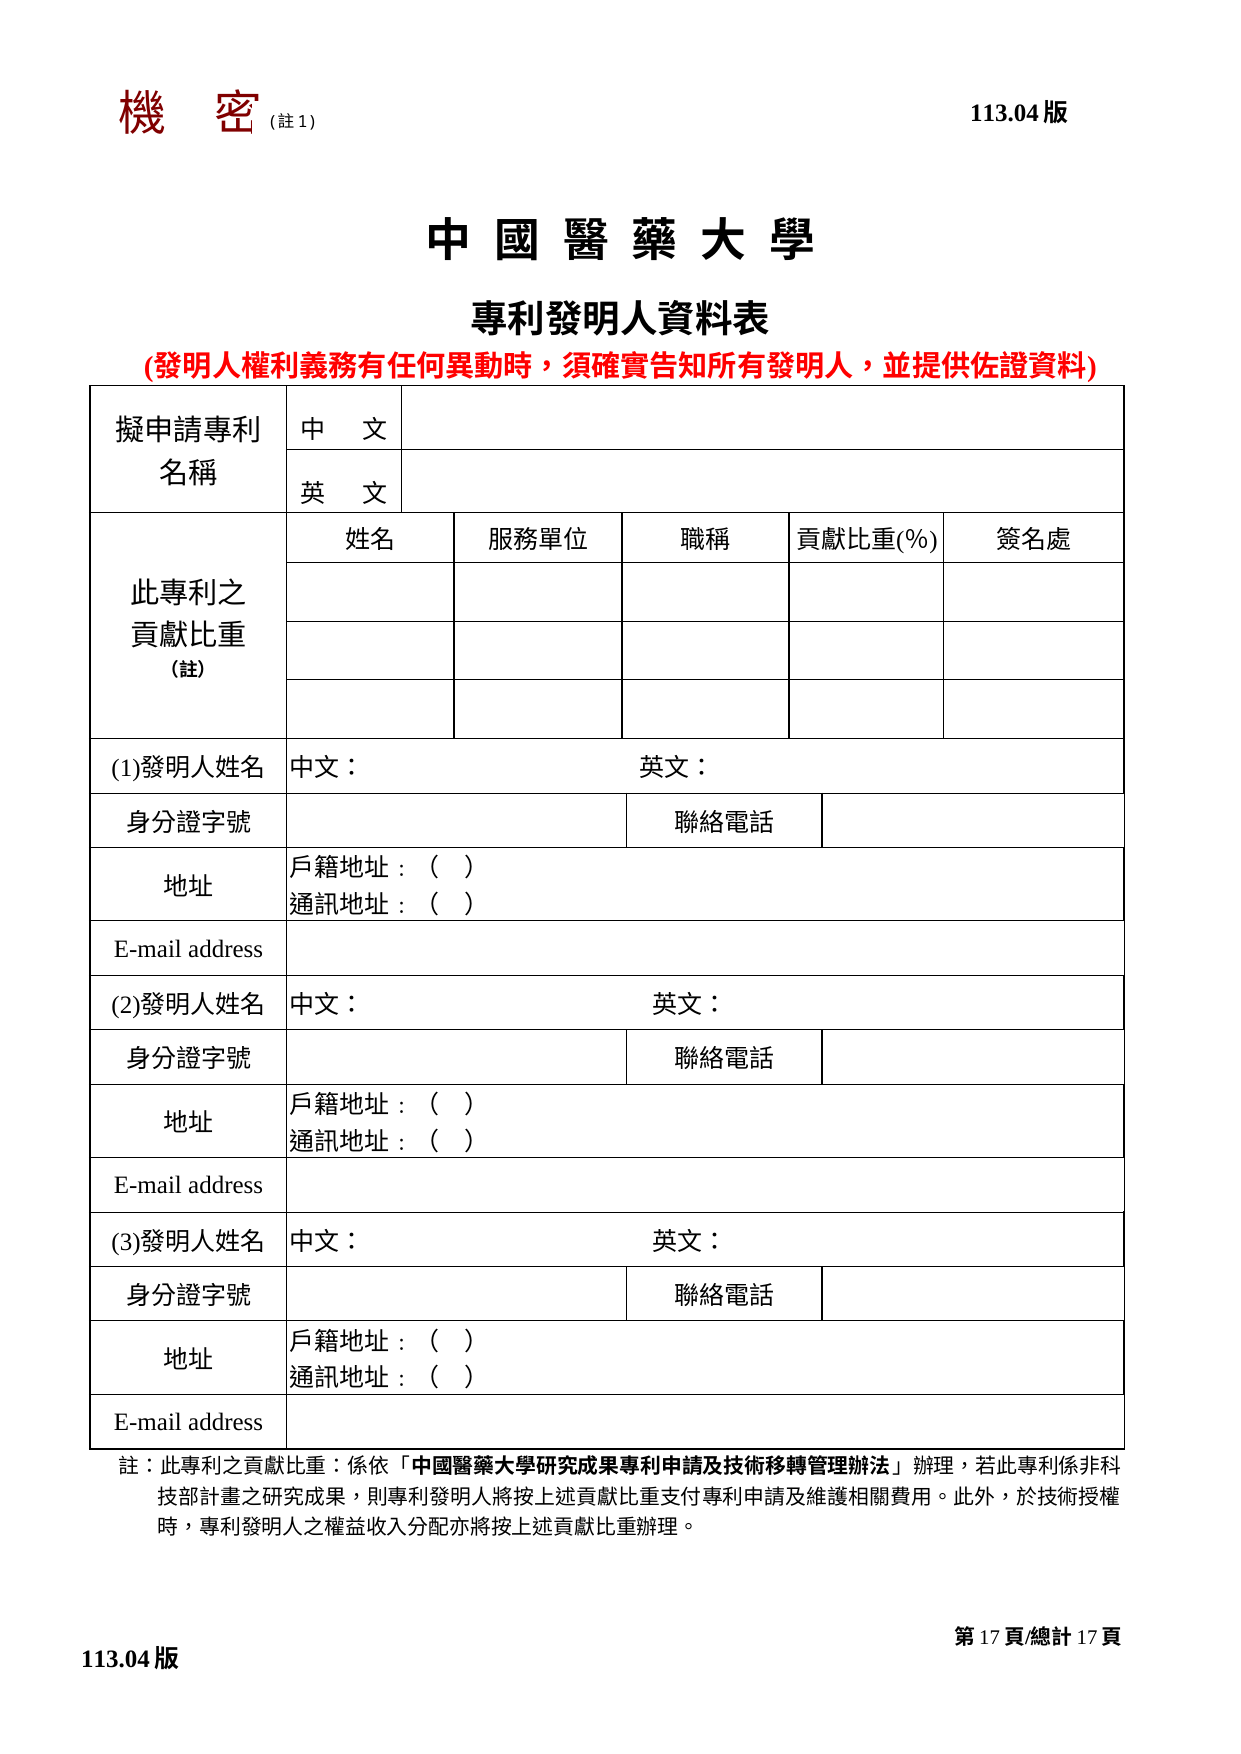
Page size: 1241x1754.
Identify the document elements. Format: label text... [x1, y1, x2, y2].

table_cell 戶籍地址﹕（ ） 通訊地址﹕（ ） [287, 1085, 1123, 1157]
table_header 擬申請專利 名稱 [91, 386, 286, 512]
table_cell [623, 622, 788, 679]
table_cell [944, 622, 1123, 679]
table_cell [287, 563, 453, 621]
table_cell 姓名 [287, 513, 453, 562]
table_cell [455, 563, 621, 621]
table_cell [944, 680, 1123, 738]
table_cell E-mail address [91, 921, 286, 975]
table_header [402, 386, 1123, 449]
table_cell [287, 1030, 626, 1084]
table_cell E-mail address [91, 1158, 286, 1211]
table_cell 服務單位 [455, 513, 621, 562]
table_cell [823, 1267, 1124, 1320]
table_cell 戶籍地址﹕（ ） 通訊地址﹕（ ） [287, 1321, 1123, 1394]
table_cell [287, 1267, 626, 1320]
table_cell 聯絡電話 [627, 794, 821, 847]
table_cell 英 文 [287, 450, 401, 512]
table_header 中 文 [287, 386, 401, 449]
text (發明人權利義務有任何異動時，須確實告知所有發明人，並提供佐證資料) [118, 343, 1122, 385]
table_cell 聯絡電話 [627, 1030, 821, 1084]
table_cell 身分證字號 [91, 794, 286, 847]
table_cell 中文： 英文： [287, 1213, 1123, 1266]
table_cell [287, 794, 626, 847]
table_cell 地址 [91, 848, 286, 920]
table_cell (3)發明人姓名 [91, 1213, 286, 1266]
table_cell [287, 680, 453, 738]
table_cell 地址 [91, 1321, 286, 1394]
table_cell [623, 680, 788, 738]
table_cell [823, 1030, 1124, 1084]
table_cell [402, 450, 1123, 512]
table_cell 貢獻比重(％) [790, 513, 943, 562]
table_cell [287, 1158, 1124, 1211]
table_cell [623, 563, 788, 621]
table_cell 簽名處 [944, 513, 1123, 562]
table_cell [944, 563, 1123, 621]
table_cell [823, 794, 1124, 847]
table_cell 戶籍地址﹕（ ） 通訊地址﹕（ ） [287, 848, 1123, 920]
table_cell 地址 [91, 1085, 286, 1157]
table_cell 身分證字號 [91, 1030, 286, 1084]
table_cell 職稱 [623, 513, 788, 562]
table_cell [287, 921, 1124, 975]
table_cell (1)發明人姓名 [91, 739, 286, 793]
text 註：此專利之貢獻比重：係依「中國醫藥大學研究成果專利申請及技術移轉管理辦法」辦理，若此專利係非科技部計畫之研究成果，則專利發明人將按上述貢獻比重支付專利申請及維護相關費用。此外，於技術授權時，專利發明人之權益收入分配亦將按上述貢獻比重辦理。 [118, 1450, 1122, 1540]
table_cell 中文： 英文： [287, 739, 1123, 793]
table_cell 身分證字號 [91, 1267, 286, 1320]
text 中 國 醫 藥 大 學 [118, 164, 1122, 289]
table_cell [790, 622, 943, 679]
table_cell [287, 1395, 1124, 1448]
table_cell [790, 563, 943, 621]
table_cell [455, 680, 621, 738]
table_cell [455, 622, 621, 679]
table_cell [790, 680, 943, 738]
text 專利發明人資料表 [118, 289, 1122, 343]
table_cell E-mail address [91, 1395, 286, 1448]
table_cell 聯絡電話 [627, 1267, 821, 1320]
table_cell [287, 622, 453, 679]
table_cell 此專利之 貢獻比重 （註） [91, 513, 286, 738]
table_cell (2)發明人姓名 [91, 976, 286, 1029]
table_cell 中文： 英文： [287, 976, 1123, 1029]
